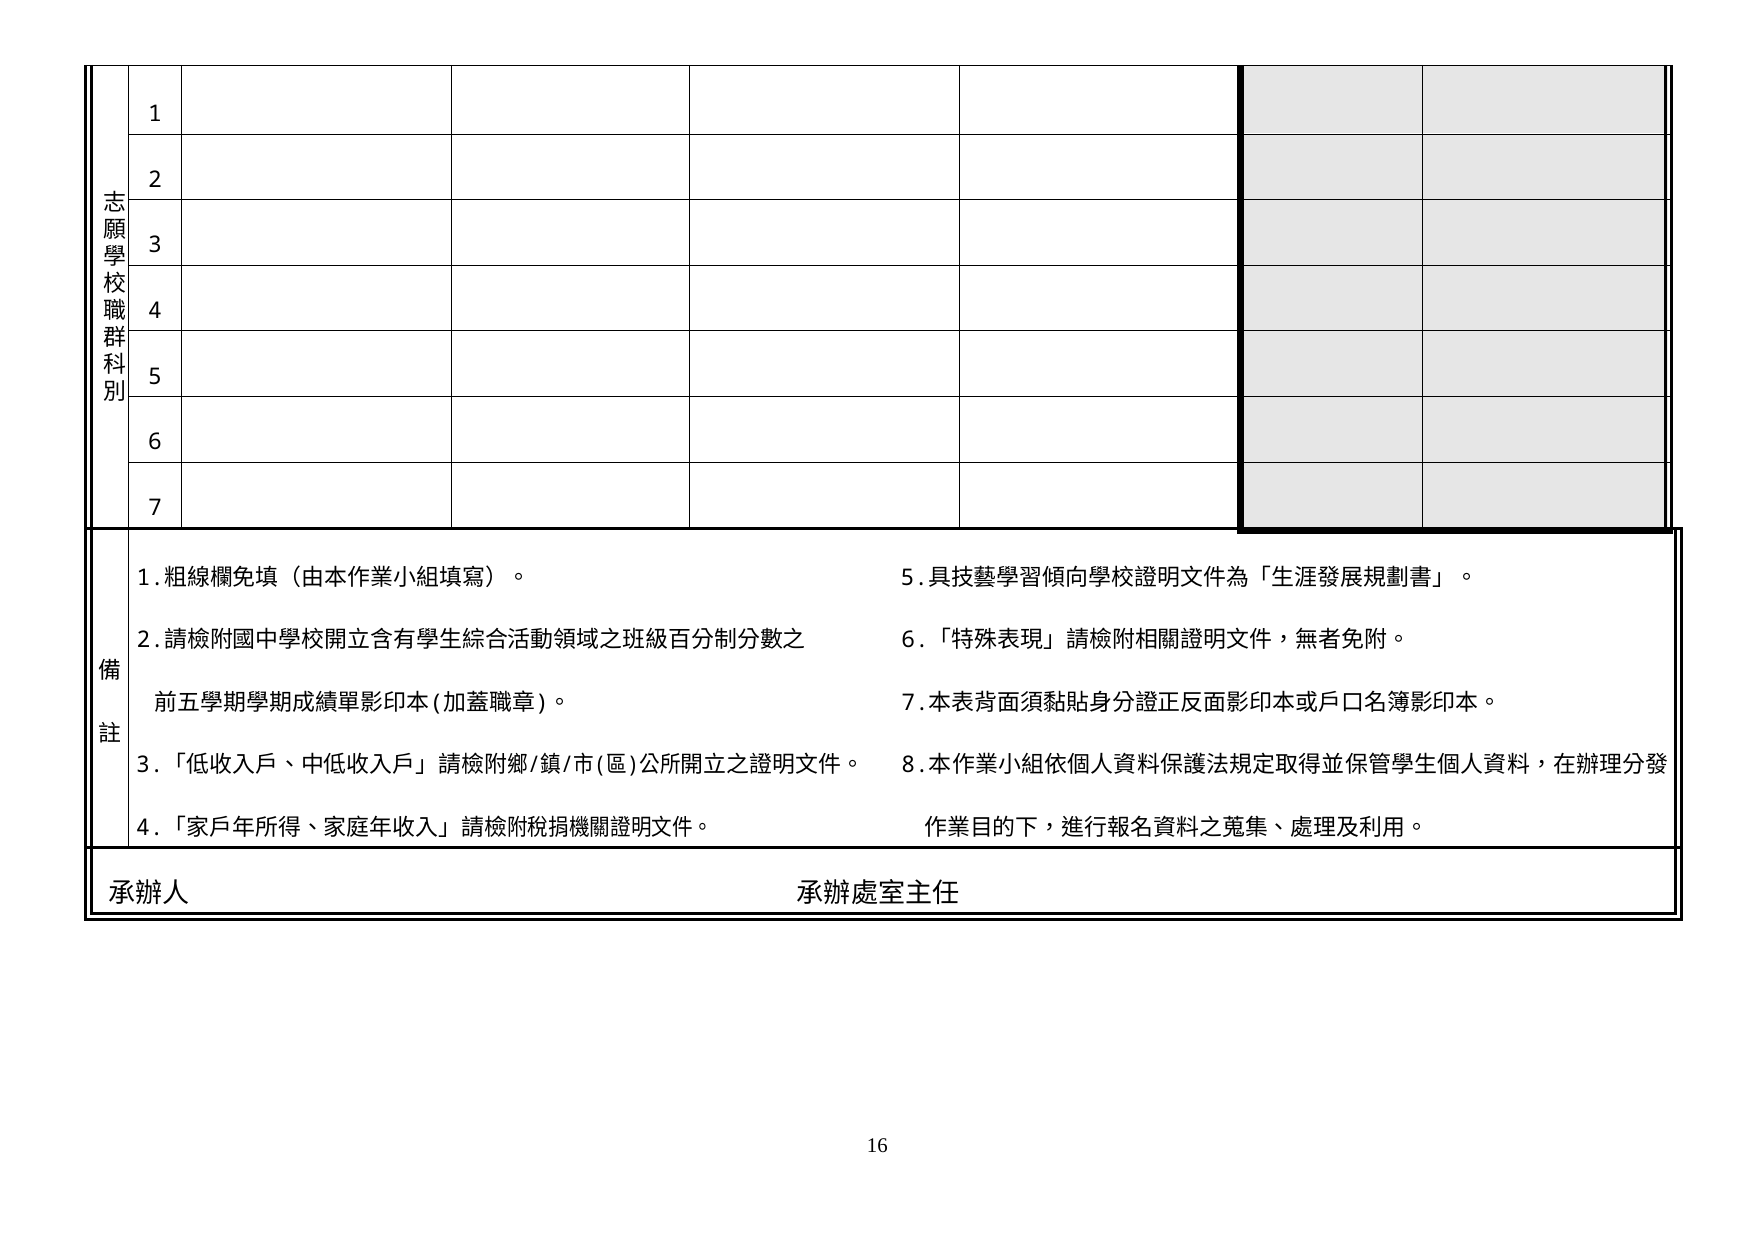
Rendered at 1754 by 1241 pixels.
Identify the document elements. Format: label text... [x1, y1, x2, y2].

table_cell [452, 397, 689, 462]
table_cell [1244, 331, 1422, 396]
table_cell [182, 331, 451, 396]
table_cell 5 [129, 331, 181, 396]
table_cell [1673, 462, 1679, 527]
table_cell 志願學校職群科別 [93, 66, 128, 527]
table_cell [690, 266, 959, 330]
table_cell 3 [129, 200, 181, 265]
table_cell [1244, 66, 1422, 133]
table_cell [452, 66, 689, 133]
table_cell [452, 463, 689, 527]
table_cell [690, 397, 959, 462]
table_cell [960, 266, 1237, 330]
table_cell [1244, 200, 1422, 265]
table_cell [1423, 463, 1664, 527]
table_cell [960, 66, 1237, 133]
table_cell [1423, 66, 1664, 133]
table_cell [1244, 463, 1422, 527]
table_cell [1673, 396, 1679, 462]
table_cell [1673, 134, 1679, 199]
table_cell [452, 266, 689, 330]
table_cell [1423, 135, 1664, 199]
table_cell [182, 266, 451, 330]
table_cell [452, 200, 689, 265]
table_cell [182, 463, 451, 527]
table_cell [1423, 266, 1664, 330]
table_cell [690, 135, 959, 199]
table_cell [182, 200, 451, 265]
table_cell [182, 66, 451, 133]
table_cell [182, 135, 451, 199]
table_cell [690, 200, 959, 265]
table_cell 1 [129, 66, 181, 133]
table_cell [1244, 397, 1422, 462]
table_cell [1244, 135, 1422, 199]
table_cell [690, 331, 959, 396]
table_cell 4 [129, 266, 181, 330]
table_cell [182, 397, 451, 462]
table_cell [1244, 266, 1422, 330]
table_cell 6 [129, 397, 181, 462]
table_cell [690, 463, 959, 527]
table_cell [1673, 65, 1679, 133]
table_cell 7 [129, 463, 181, 527]
table_cell 備 註 [93, 530, 128, 846]
table_cell [960, 397, 1237, 462]
table_cell [1673, 199, 1679, 265]
table_cell [452, 135, 689, 199]
table_cell [1673, 330, 1679, 396]
table_cell [452, 331, 689, 396]
table_cell 1.粗線欄免填（由本作業小組填寫）。 2.請檢附國中學校開立含有學生綜合活動領域之班級百分制分數之 前五學期學期成績單影印本(加蓋職章)。 3.「低收入戶、中低收入戶」請檢附鄉/鎮/市(區)公所開立之證明文件。 4.「家戶年所得、家庭年收入」請檢附稅捐機關證明文件。 [129, 530, 893, 846]
table_cell [1673, 265, 1679, 330]
table_cell [960, 135, 1237, 199]
table_cell [960, 463, 1237, 527]
table_cell [960, 200, 1237, 265]
table_cell [690, 66, 959, 133]
table_cell [1423, 397, 1664, 462]
table_cell [1423, 200, 1664, 265]
table_cell 2 [129, 135, 181, 199]
table_cell [1423, 331, 1664, 396]
table_cell [960, 331, 1237, 396]
table_cell 5.具技藝學習傾向學校證明文件為「生涯發展規劃書」。 6.「特殊表現」請檢附相關證明文件，無者免附。 7.本表背面須黏貼身分證正反面影印本或戶口名簿影印本。 8.本作業小組依個人資料保護法規定取得並保管學生個人資料，在辦理分發作業目的下，進行報名資料之蒐集、處理及利用。 [893, 530, 1674, 846]
table_cell 承辦人 承辦處室主任 [93, 849, 1674, 912]
